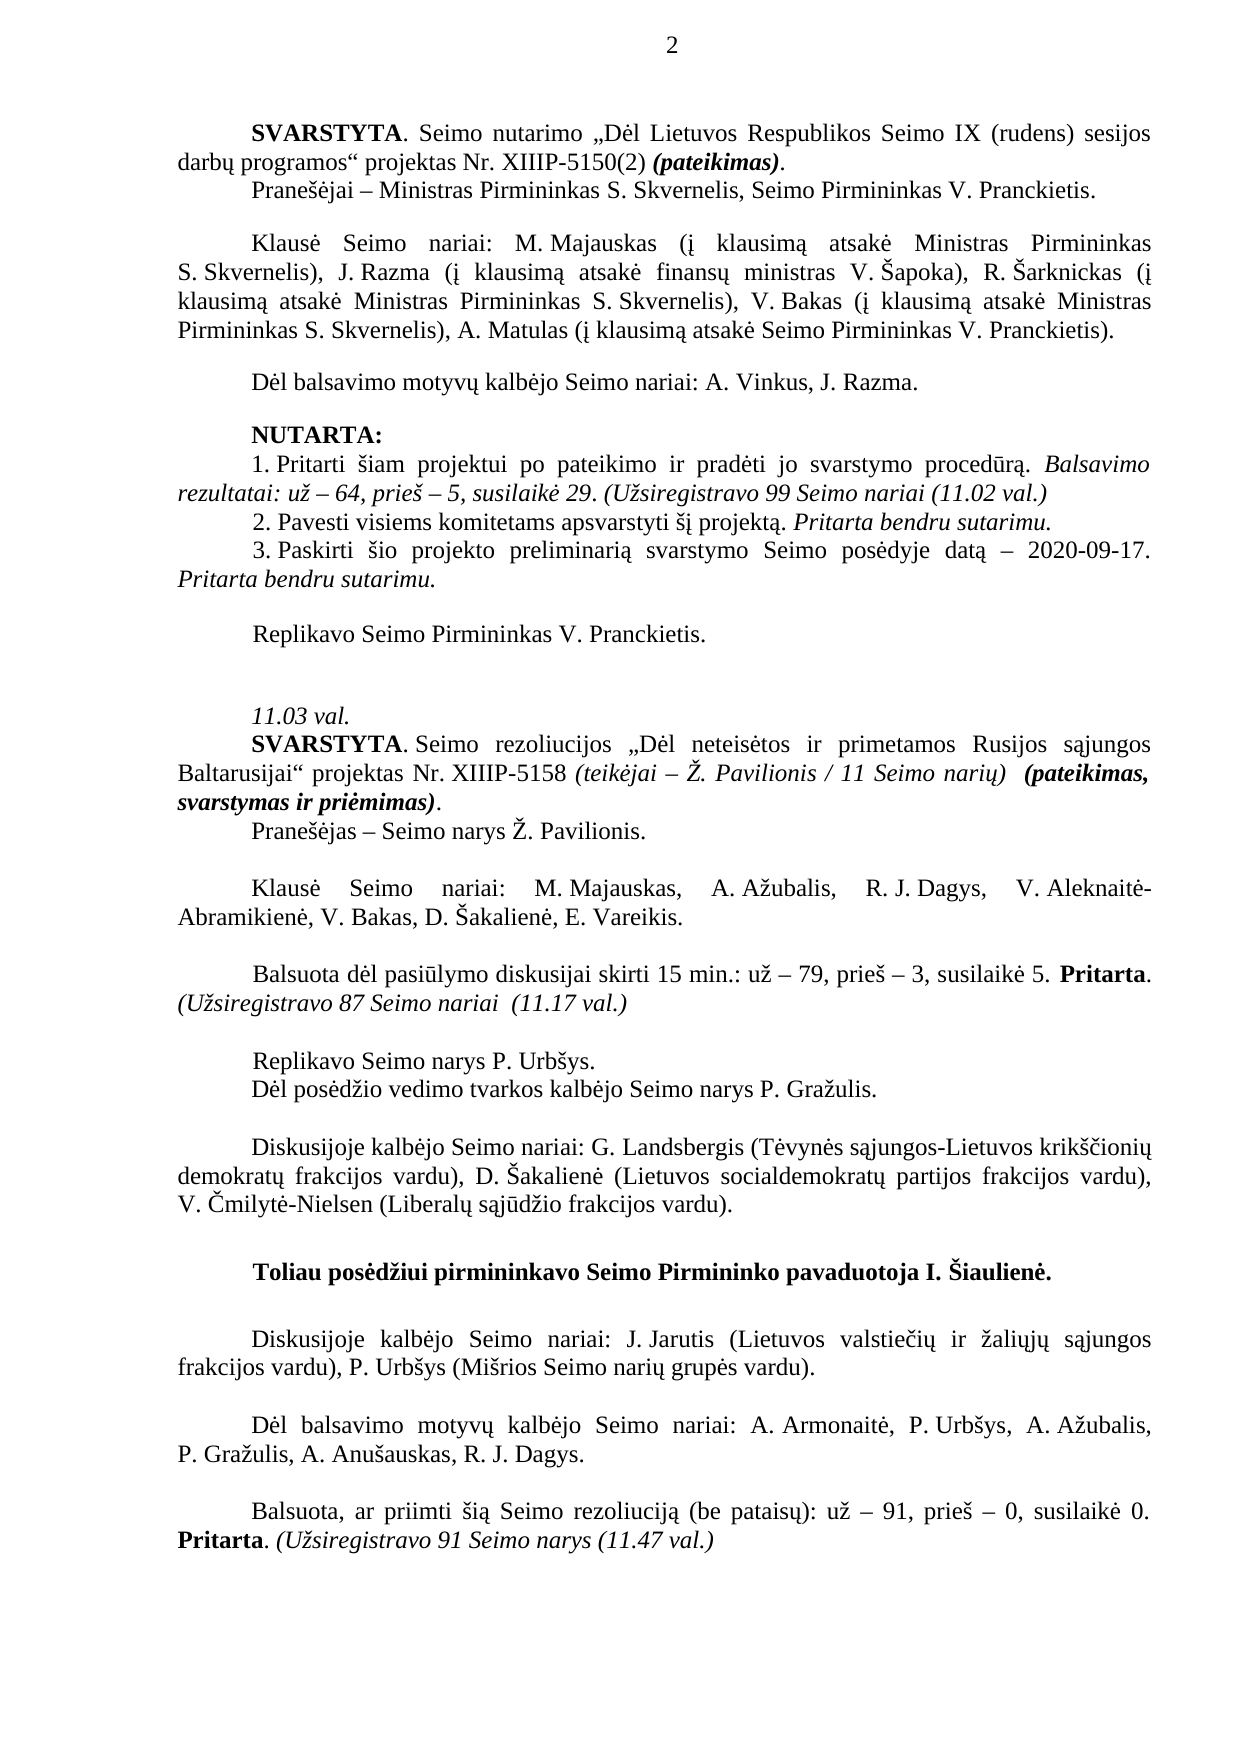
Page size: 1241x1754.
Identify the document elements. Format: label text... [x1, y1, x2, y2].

text Replikavo Seimo Pirmininkas V. Pranckietis. [177, 619, 1152, 648]
text NUTARTA: [177, 420, 1152, 449]
text Balsuota, ar priimti šią Seimo rezoliuciją (be pataisų): už – 91, prieš – 0, susilaikė 0. Pritarta. (Užsiregistravo 91 Seimo narys (11.47 val.) [177, 1496, 1152, 1554]
text Diskusijoje kalbėjo Seimo nariai: G. Landsbergis (Tėvynės sąjungos-Lietuvos krikščionių demokratų frakcijos vardu), D. Šakalienė (Lietuvos socialdemokratų partijos frakcijos vardu), V. Čmilytė-Nielsen (Liberalų sąjūdžio frakcijos vardu). [177, 1132, 1152, 1218]
text Toliau posėdžiui pirmininkavo Seimo Pirmininko pavaduotoja I. Šiaulienė. [177, 1257, 1152, 1285]
text Dėl balsavimo motyvų kalbėjo Seimo nariai: A. Armonaitė, P. Urbšys, A. Ažubalis, P. Gražulis, A. Anušauskas, R. J. Dagys. [177, 1410, 1152, 1467]
text 3. Paskirti šio projekto preliminarią svarstymo Seimo posėdyje datą – 2020-09-17. Pritarta bendru sutarimu. [177, 535, 1152, 593]
text Dėl balsavimo motyvų kalbėjo Seimo nariai: A. Vinkus, J. Razma. [177, 367, 1152, 396]
text SVARSTYTA. Seimo rezoliucijos „Dėl neteisėtos ir primetamos Rusijos sąjungos Baltarusijai“ projektas Nr. XIIIP-5158 (teikėjai – Ž. Pavilionis / 11 Seimo narių) (pateikimas, svarstymas ir priėmimas). [177, 729, 1152, 816]
text 11.03 val. [177, 701, 1152, 729]
text 1. Pritarti šiam projektui po pateikimo ir pradėti jo svarstymo procedūrą. Balsavimo rezultatai: už – 64, prieš – 5, susilaikė 29. (Užsiregistravo 99 Seimo nariai (11.02 val.) [177, 449, 1152, 507]
text 2. Pavesti visiems komitetams apsvarstyti šį projektą. Pritarta bendru sutarimu. [177, 507, 1152, 535]
text Replikavo Seimo narys P. Urbšys. [177, 1046, 1152, 1074]
text Diskusijoje kalbėjo Seimo nariai: J. Jarutis (Lietuvos valstiečių ir žaliųjų sąjungos frakcijos vardu), P. Urbšys (Mišrios Seimo narių grupės vardu). [177, 1324, 1152, 1381]
text Pranešėjas – Seimo narys Ž. Pavilionis. [177, 816, 1152, 844]
text SVARSTYTA. Seimo nutarimo „Dėl Lietuvos Respublikos Seimo IX (rudens) sesijos darbų programos“ projektas Nr. XIIIP-5150(2) (pateikimas). [177, 118, 1152, 176]
text Pranešėjai – Ministras Pirmininkas S. Skvernelis, Seimo Pirmininkas V. Pranckietis. [177, 176, 1152, 204]
text Klausė Seimo nariai: M. Majauskas, A. Ažubalis, R. J. Dagys, V. Aleknaitė-Abramikienė, V. Bakas, D. Šakalienė, E. Vareikis. [177, 873, 1152, 931]
text Balsuota dėl pasiūlymo diskusijai skirti 15 min.: už – 79, prieš – 3, susilaikė 5. Pritarta. (Užsiregistravo 87 Seimo nariai (11.17 val.) [177, 959, 1152, 1017]
text Dėl posėdžio vedimo tvarkos kalbėjo Seimo narys P. Gražulis. [177, 1074, 1152, 1103]
text Klausė Seimo nariai: M. Majauskas (į klausimą atsakė Ministras Pirmininkas S. Skvernelis), J. Razma (į klausimą atsakė finansų ministras V. Šapoka), R. Šarknickas (į klausimą atsakė Ministras Pirmininkas S. Skvernelis), V. Bakas (į klausimą atsakė Ministras Pirmininkas S. Skvernelis), A. Matulas (į klausimą atsakė Seimo Pirmininkas V. Pranckietis). [177, 228, 1152, 343]
